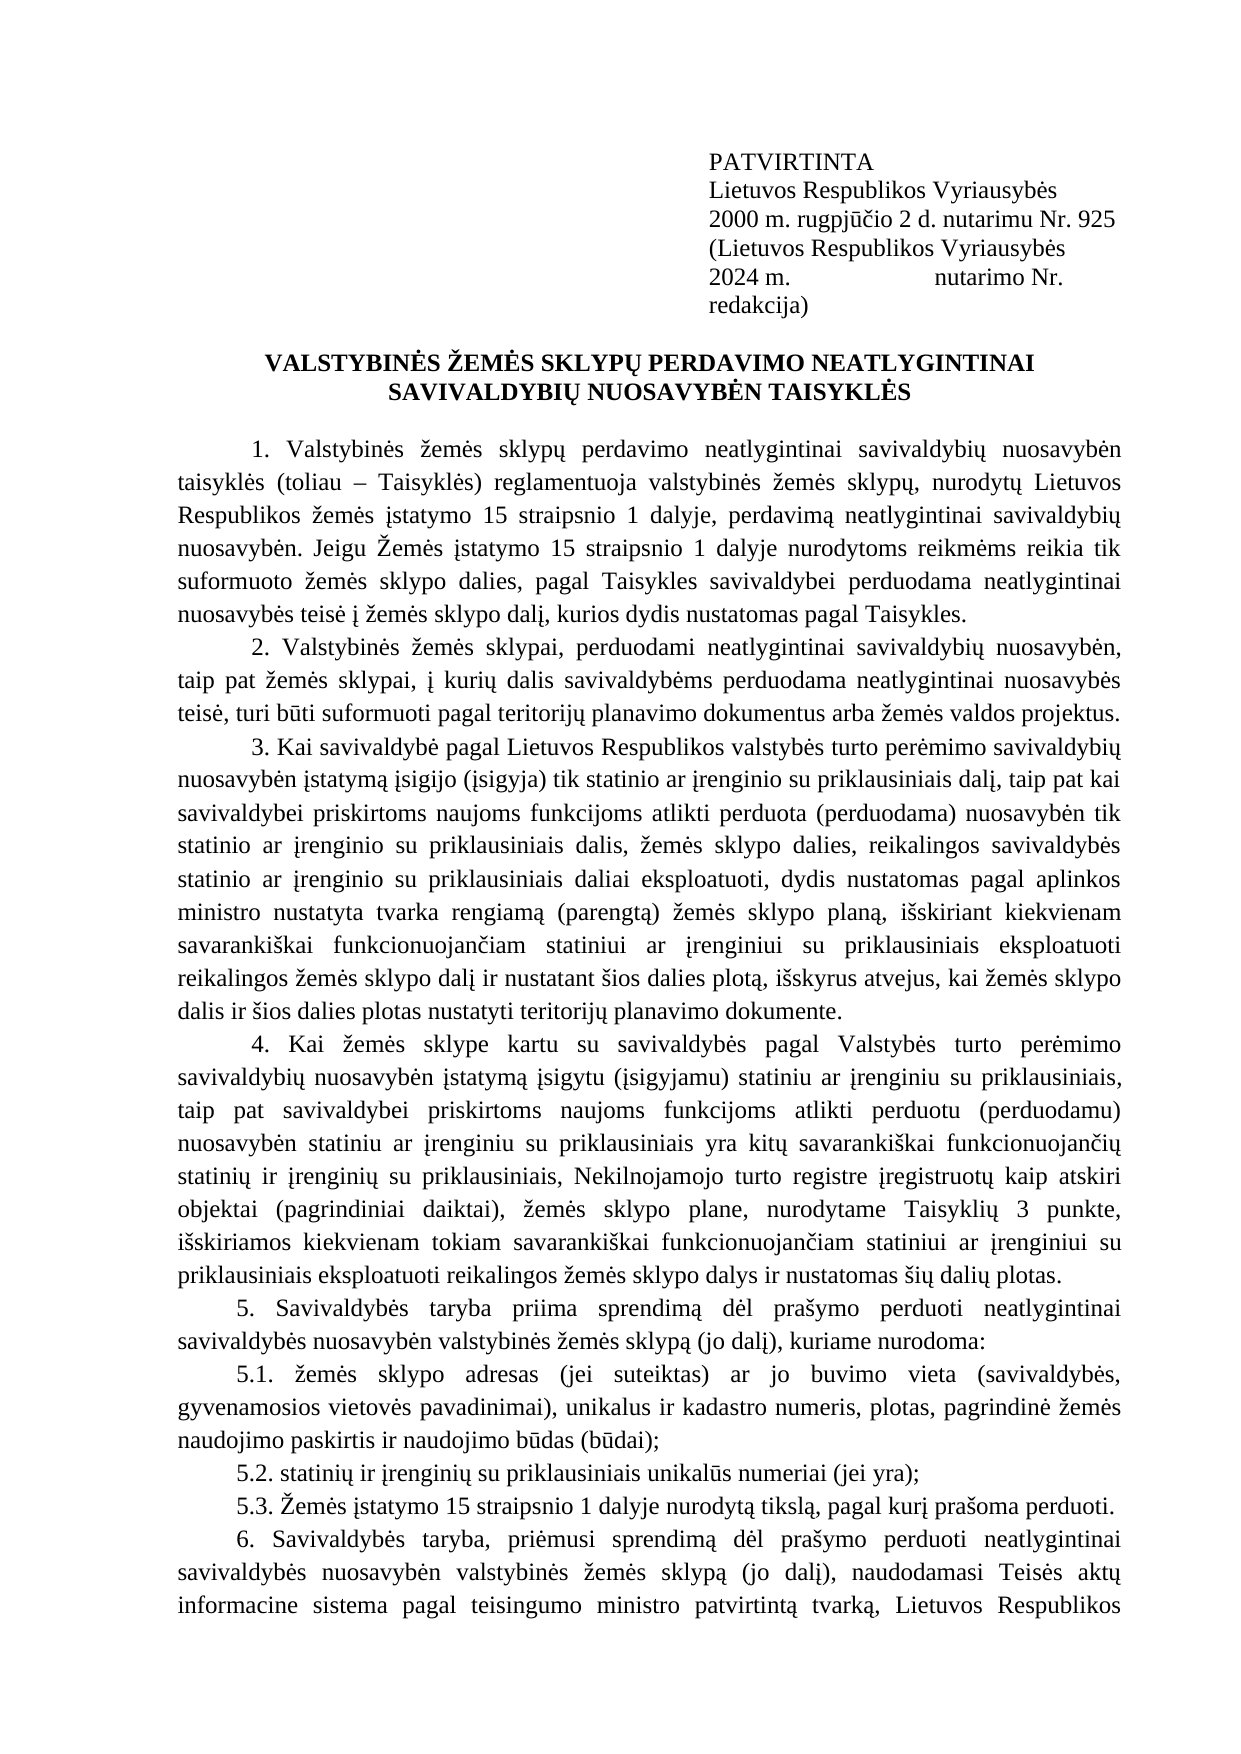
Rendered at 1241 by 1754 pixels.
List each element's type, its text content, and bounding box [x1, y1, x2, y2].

text 6. Savivaldybės taryba, priėmusi sprendimą dėl prašymo perduoti neatlygintinai savivaldybės nuosavybėn valstybinės žemės sklypą (jo dalį), naudodamasi Teisės aktų informacine sistema pagal teisingumo ministro patvirtintą tvarką, Lietuvos Respublikos [177, 1524, 1122, 1619]
text 5.3. Žemės įstatymo 15 straipsnio 1 dalyje nurodytą tikslą, pagal kurį prašoma perduoti. [177, 1491, 1122, 1520]
text valstybinės žemės sklypų perdavimo neatlygintinai savivaldybių nuosavybėn taisyklės [177, 348, 1122, 406]
text Patvirtinta [177, 147, 1122, 176]
text (Lietuvos Respublikos Vyriausybės [177, 233, 1122, 262]
text redakcija) [177, 291, 1122, 319]
text 5. Savivaldybės taryba priima sprendimą dėl prašymo perduoti neatlygintinai savivaldybės nuosavybėn valstybinės žemės sklypą (jo dalį), kuriame nurodoma: [177, 1293, 1122, 1355]
text Lietuvos Respublikos Vyriausybės [177, 176, 1122, 204]
text 2. Valstybinės žemės sklypai, perduodami neatlygintinai savivaldybių nuosavybėn, taip pat žemės sklypai, į kurių dalis savivaldybėms perduodama neatlygintinai nuosavybės teisė, turi būti suformuoti pagal teritorijų planavimo dokumentus arba žemės valdos projektus. [177, 632, 1122, 727]
text 5.2. statinių ir įrenginių su priklausiniais unikalūs numeriai (jei yra); [177, 1458, 1122, 1487]
text 1. Valstybinės žemės sklypų perdavimo neatlygintinai savivaldybių nuosavybėn taisyklės (toliau – Taisyklės) reglamentuoja valstybinės žemės sklypų, nurodytų Lietuvos Respublikos žemės įstatymo 15 straipsnio 1 dalyje, perdavimą neatlygintinai savivaldybių nuosavybėn. Jeigu Žemės įstatymo 15 straipsnio 1 dalyje nurodytoms reikmėms reikia tik suformuoto žemės sklypo dalies, pagal Taisykles savivaldybei perduodama neatlygintinai nuosavybės teisė į žemės sklypo dalį, kurios dydis nustatomas pagal Taisykles. [177, 434, 1122, 628]
text 5.1. žemės sklypo adresas (jei suteiktas) ar jo buvimo vieta (savivaldybės, gyvenamosios vietovės pavadinimai), unikalus ir kadastro numeris, plotas, pagrindinė žemės naudojimo paskirtis ir naudojimo būdas (būdai); [177, 1359, 1122, 1454]
text 4. Kai žemės sklype kartu su savivaldybės pagal Valstybės turto perėmimo savivaldybių nuosavybėn įstatymą įsigytu (įsigyjamu) statiniu ar įrenginiu su priklausiniais, taip pat savivaldybei priskirtoms naujoms funkcijoms atlikti perduotu (perduodamu) nuosavybėn statiniu ar įrenginiu su priklausiniais yra kitų savarankiškai funkcionuojančių statinių ir įrenginių su priklausiniais, Nekilnojamojo turto registre įregistruotų kaip atskiri objektai (pagrindiniai daiktai), žemės sklypo plane, nurodytame Taisyklių 3 punkte, išskiriamos kiekvienam tokiam savarankiškai funkcionuojančiam statiniui ar įrenginiui su priklausiniais eksploatuoti reikalingos žemės sklypo dalys ir nustatomas šių dalių plotas. [177, 1029, 1122, 1289]
text 3. Kai savivaldybė pagal Lietuvos Respublikos valstybės turto perėmimo savivaldybių nuosavybėn įstatymą įsigijo (įsigyja) tik statinio ar įrenginio su priklausiniais dalį, taip pat kai savivaldybei priskirtoms naujoms funkcijoms atlikti perduota (perduodama) nuosavybėn tik statinio ar įrenginio su priklausiniais dalis, žemės sklypo dalies, reikalingos savivaldybės statinio ar įrenginio su priklausiniais daliai eksploatuoti, dydis nustatomas pagal aplinkos ministro nustatyta tvarka rengiamą (parengtą) žemės sklypo planą, išskiriant kiekvienam savarankiškai funkcionuojančiam statiniui ar įrenginiui su priklausiniais eksploatuoti reikalingos žemės sklypo dalį ir nustatant šios dalies plotą, išskyrus atvejus, kai žemės sklypo dalis ir šios dalies plotas nustatyti teritorijų planavimo dokumente. [177, 732, 1122, 1024]
text 2024 m. nutarimo Nr. [177, 262, 1122, 291]
text 2000 m. rugpjūčio 2 d. nutarimu Nr. 925 [177, 204, 1122, 233]
